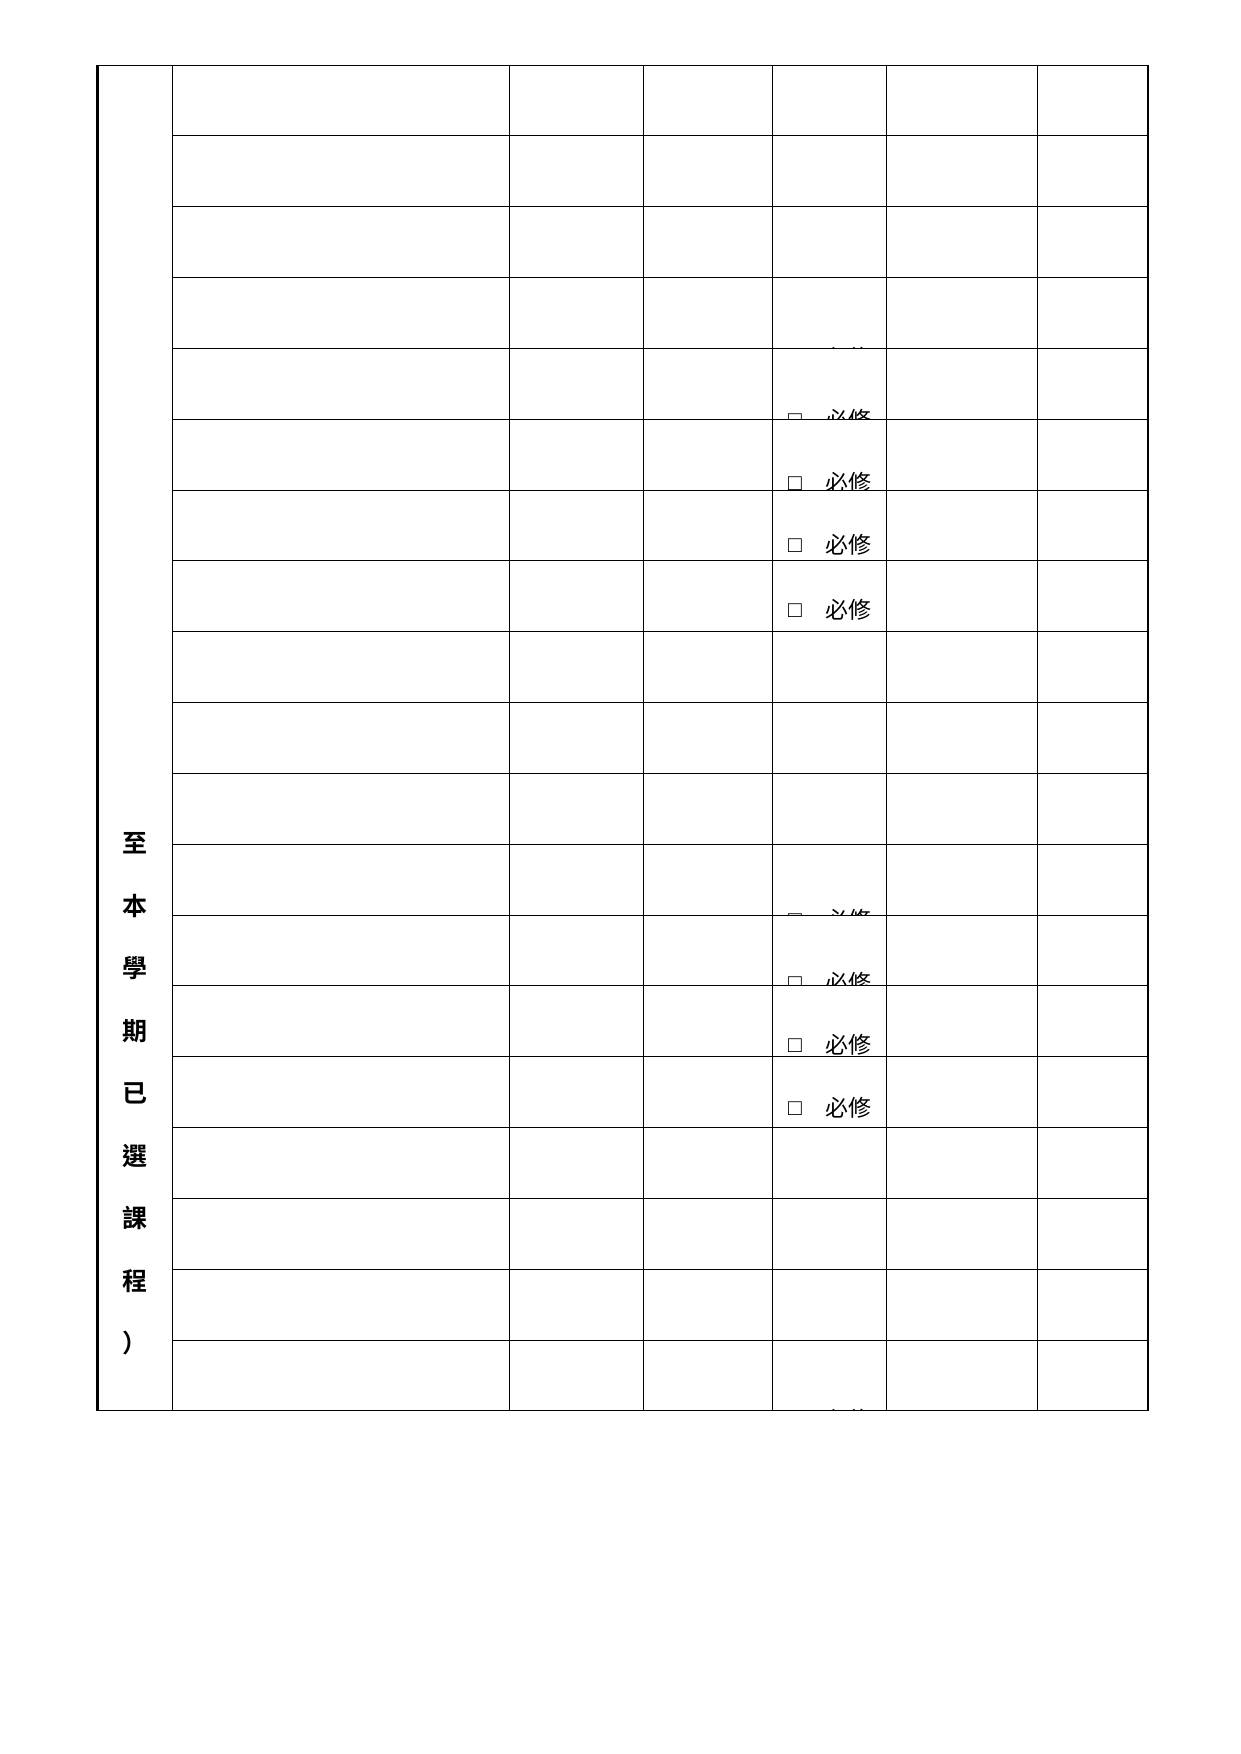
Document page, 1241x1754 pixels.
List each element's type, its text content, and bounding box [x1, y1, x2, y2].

table_cell [644, 1199, 772, 1269]
table_cell [173, 1270, 509, 1339]
table_cell [887, 420, 1037, 489]
table_cell [1038, 207, 1147, 277]
table_cell [644, 420, 772, 489]
table_cell [887, 561, 1037, 631]
table_cell [173, 632, 509, 702]
table_cell [173, 136, 509, 206]
table_cell [644, 1128, 772, 1198]
table_cell [887, 491, 1037, 560]
table_cell [1038, 349, 1147, 419]
table_cell [887, 1057, 1037, 1127]
table_cell [1038, 916, 1147, 985]
table_cell [887, 703, 1037, 773]
table_cell [510, 1341, 643, 1410]
table_cell [644, 207, 772, 277]
table_cell [644, 916, 772, 985]
table_cell [644, 349, 772, 419]
table_cell 必修 選修 [773, 774, 886, 844]
table_cell [510, 349, 643, 419]
table_cell [173, 491, 509, 560]
table_cell [644, 491, 772, 560]
table_cell [1038, 774, 1147, 844]
table_cell 必修 選修 [773, 986, 886, 1056]
table_cell [510, 1270, 643, 1339]
table_cell [1038, 1341, 1147, 1410]
table_cell [510, 1057, 643, 1127]
table_cell [510, 561, 643, 631]
table_cell [887, 1128, 1037, 1198]
table_cell [1038, 278, 1147, 348]
table_cell [173, 916, 509, 985]
table_cell [173, 278, 509, 348]
table_cell [644, 1057, 772, 1127]
table_cell 至本學期已選課程） [99, 66, 172, 1410]
table_cell [887, 1270, 1037, 1339]
table_cell [644, 1341, 772, 1410]
table_cell [887, 986, 1037, 1056]
table_cell [644, 136, 772, 206]
table_cell [887, 66, 1037, 135]
table_cell 必修 選修 [773, 420, 886, 489]
table_cell [173, 66, 509, 135]
table_cell [173, 1057, 509, 1127]
table_cell [1038, 66, 1147, 135]
table_cell 必修 選修 [773, 1199, 886, 1269]
table_cell [173, 703, 509, 773]
table_cell [1038, 845, 1147, 914]
table_cell [510, 136, 643, 206]
table_cell [173, 1199, 509, 1269]
table_cell 必修 選修 [773, 845, 886, 914]
table_cell [510, 632, 643, 702]
table_cell [887, 774, 1037, 844]
table_cell 必修 選修 [773, 136, 886, 206]
table_cell 必修 選修 [773, 703, 886, 773]
table_cell 必修 選修 [773, 491, 886, 560]
table_cell 必修 選修 [773, 278, 886, 348]
table_cell [1038, 1199, 1147, 1269]
table_cell [1038, 1128, 1147, 1198]
table_cell [173, 349, 509, 419]
table_cell [887, 845, 1037, 914]
table_cell [887, 278, 1037, 348]
table_cell [1038, 136, 1147, 206]
table_cell [173, 986, 509, 1056]
table_cell [644, 703, 772, 773]
table_cell [510, 916, 643, 985]
table_cell [510, 845, 643, 914]
table_cell [510, 207, 643, 277]
table_cell [510, 491, 643, 560]
table_cell [1038, 1057, 1147, 1127]
table_cell [510, 774, 643, 844]
table_cell [1038, 420, 1147, 489]
table_cell [173, 1341, 509, 1410]
table_cell [510, 278, 643, 348]
table_cell [1038, 703, 1147, 773]
table_cell [644, 561, 772, 631]
table_cell [887, 349, 1037, 419]
table_cell [644, 1270, 772, 1339]
table_cell [1038, 632, 1147, 702]
table_cell 必修 選修 [773, 1270, 886, 1339]
table_cell [173, 561, 509, 631]
table_cell [1038, 986, 1147, 1056]
table_cell [887, 1341, 1037, 1410]
table_cell 必修 選修 [773, 66, 886, 135]
table_cell [1038, 1270, 1147, 1339]
table_cell 必修 選修 [773, 632, 886, 702]
table_cell [510, 986, 643, 1056]
table_cell [510, 1128, 643, 1198]
table_cell 必修 選修 [773, 207, 886, 277]
table_cell [644, 632, 772, 702]
table_cell [510, 703, 643, 773]
table_cell 必修 選修 [773, 349, 886, 419]
table_cell [644, 774, 772, 844]
table_cell [173, 1128, 509, 1198]
table_cell [510, 1199, 643, 1269]
table_cell [644, 986, 772, 1056]
table_cell 必修 選修 [773, 1128, 886, 1198]
table_cell [510, 420, 643, 489]
table_cell [887, 632, 1037, 702]
table_cell [644, 845, 772, 914]
table_cell [887, 1199, 1037, 1269]
table_cell [887, 916, 1037, 985]
table_cell [887, 136, 1037, 206]
table_cell [510, 66, 643, 135]
table_cell 必修 選修 [773, 916, 886, 985]
table_cell 必修 選修 [773, 1057, 886, 1127]
table_cell [173, 420, 509, 489]
table_cell [644, 66, 772, 135]
table_cell [887, 207, 1037, 277]
table_cell [1038, 491, 1147, 560]
table_cell 必修 選修 [773, 1341, 886, 1410]
table_cell 必修 選修 [773, 561, 886, 631]
table_cell [1038, 561, 1147, 631]
table_cell [644, 278, 772, 348]
table_cell [173, 774, 509, 844]
table_cell [173, 845, 509, 914]
table_cell [173, 207, 509, 277]
table_cell 必修 選修 [789, 477, 801, 489]
